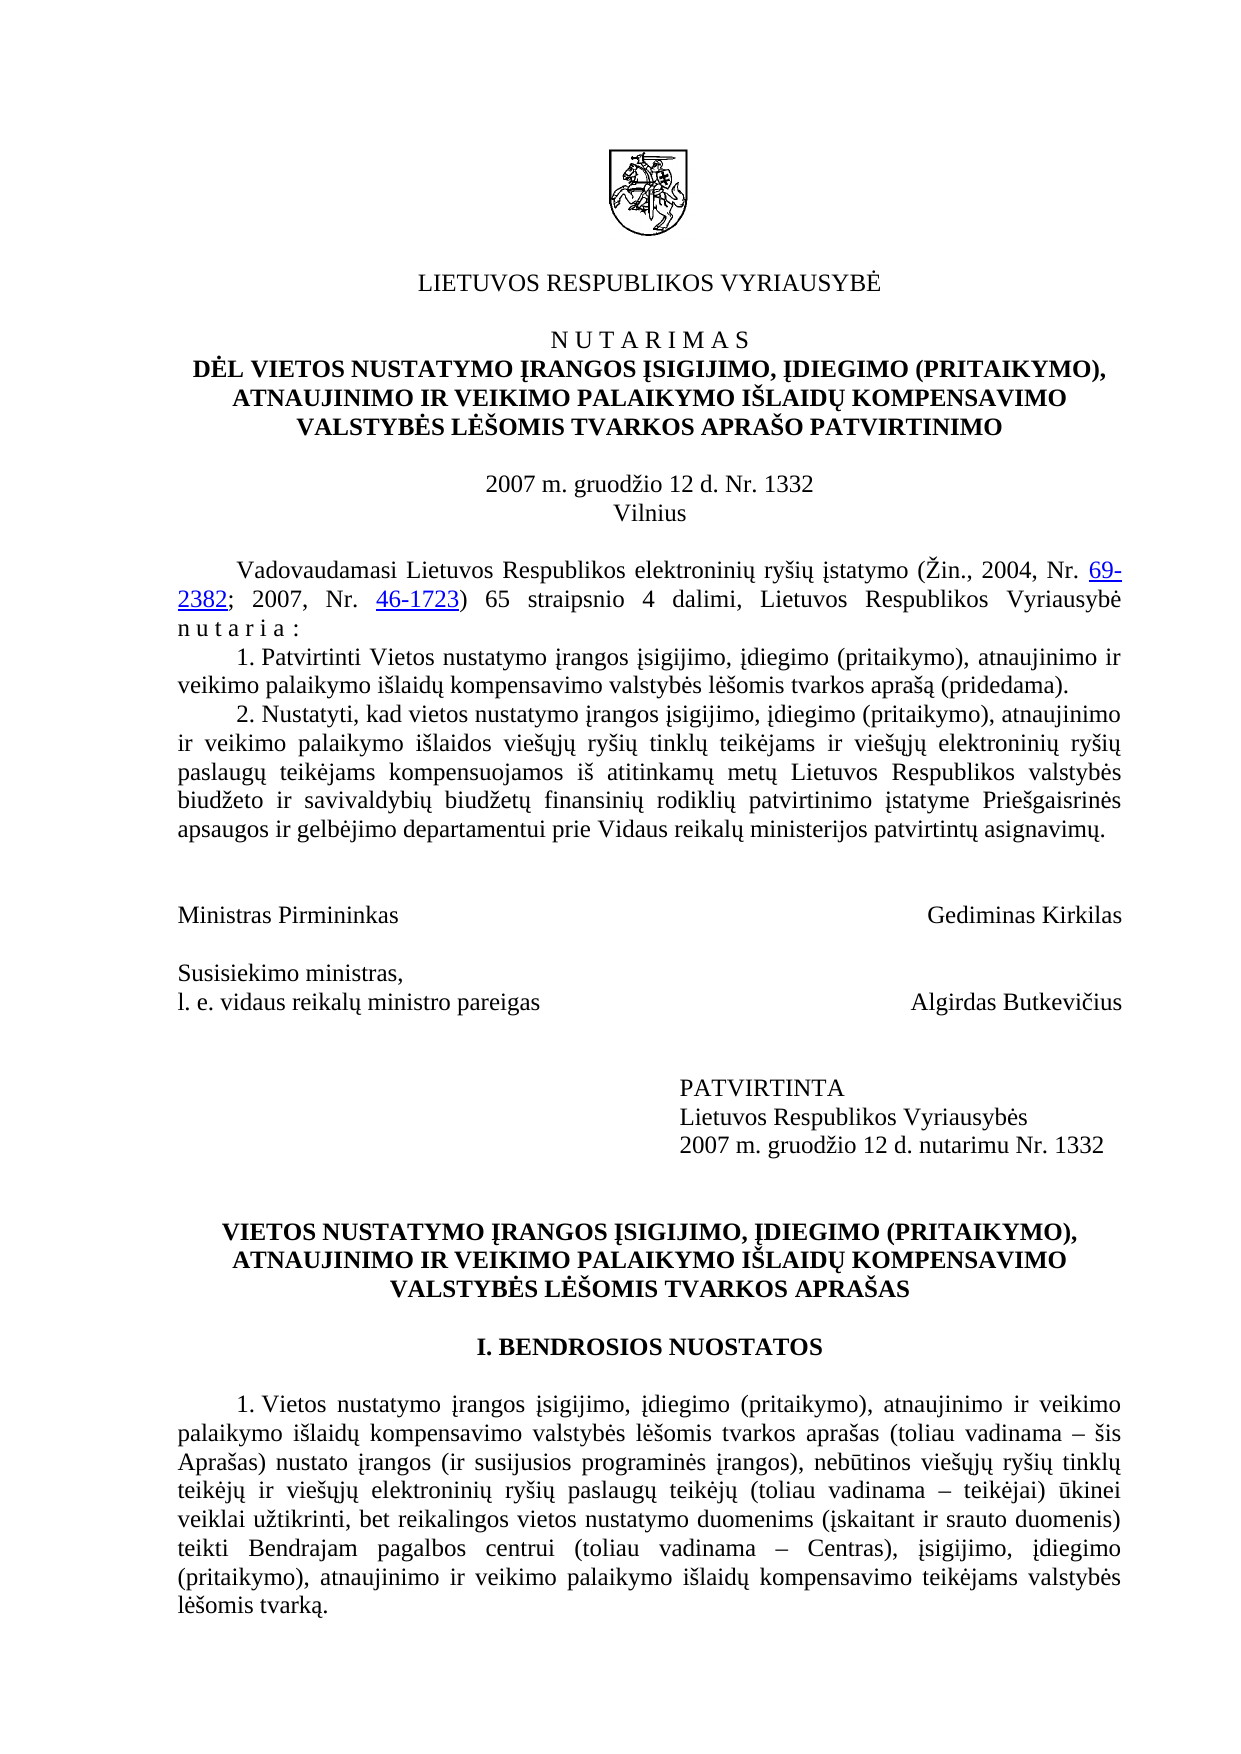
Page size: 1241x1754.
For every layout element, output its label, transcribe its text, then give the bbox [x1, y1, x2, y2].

text VIETOS NUSTATYMO ĮRANGOS ĮSIGIJIMO, ĮDIEGIMO (PRITAIKYMO), ATNAUJINIMO IR VEIKIMO PALAIKYMO IŠLAIDŲ KOMPENSAVIMO VALSTYBĖS LĖŠOMIS TVARKOS APRAŠAS [177, 1217, 1122, 1303]
text Lietuvos Respublikos Vyriausybė [177, 268, 1122, 297]
text 2007 m. gruodžio 12 d. nutarimu Nr. 1332 [679, 1130, 1122, 1159]
text DĖL VIETOS NUSTATYMO ĮRANGOS ĮSIGIJIMO, ĮDIEGIMO (PRITAIKYMO), ATNAUJINIMO IR VEIKIMO PALAIKYMO IŠLAIDŲ KOMPENSAVIMO VALSTYBĖS LĖŠOMIS TVARKOS APRAŠO PATVIRTINIMO [177, 354, 1122, 440]
text 1. Vietos nustatymo įrangos įsigijimo, įdiegimo (pritaikymo), atnaujinimo ir veikimo palaikymo išlaidų kompensavimo valstybės lėšomis tvarkos aprašas (toliau vadinama – šis Aprašas) nustato įrangos (ir susijusios programinės įrangos), nebūtinos viešųjų ryšių tinklų teikėjų ir viešųjų elektroninių ryšių paslaugų teikėjų (toliau vadinama – teikėjai) ūkinei veiklai užtikrinti, bet reikalingos vietos nustatymo duomenims (įskaitant ir srauto duomenis) teikti Bendrajam pagalbos centrui (toliau vadinama – Centras), įsigijimo, įdiegimo (pritaikymo), atnaujinimo ir veikimo palaikymo išlaidų kompensavimo teikėjams valstybės lėšomis tvarką. [177, 1389, 1122, 1619]
text NUTARIMAS [177, 325, 1122, 354]
text PATVIRTINTA [679, 1073, 1122, 1102]
text Lietuvos Respublikos Vyriausybės [679, 1102, 1122, 1130]
text Vadovaudamasi Lietuvos Respublikos elektroninių ryšių įstatymo (Žin., 2004, Nr. 69-2382; 2007, Nr. 46-1723) 65 straipsnio 4 dalimi, Lietuvos Respublikos Vyriausybė nutaria: [177, 555, 1122, 642]
text l. e. vidaus reikalų ministro pareigas Algirdas Butkevičius [177, 987, 1122, 1015]
text Susisiekimo ministras, [177, 958, 1122, 987]
text 2007 m. gruodžio 12 d. Nr. 1332 [177, 469, 1122, 498]
text 2. Nustatyti, kad vietos nustatymo įrangos įsigijimo, įdiegimo (pritaikymo), atnaujinimo ir veikimo palaikymo išlaidos viešųjų ryšių tinklų teikėjams ir viešųjų elektroninių ryšių paslaugų teikėjams kompensuojamos iš atitinkamų metų Lietuvos Respublikos valstybės biudžeto ir savivaldybių biudžetų finansinių rodiklių patvirtinimo įstatyme Priešgaisrinės apsaugos ir gelbėjimo departamentui prie Vidaus reikalų ministerijos patvirtintų asignavimų. [177, 699, 1122, 843]
text Ministras Pirmininkas Gediminas Kirkilas [177, 900, 1122, 929]
text Vilnius [177, 498, 1122, 527]
text I. BENDROSIOS NUOSTATOS [177, 1332, 1122, 1360]
text 1. Patvirtinti Vietos nustatymo įrangos įsigijimo, įdiegimo (pritaikymo), atnaujinimo ir veikimo palaikymo išlaidų kompensavimo valstybės lėšomis tvarkos aprašą (pridedama). [177, 642, 1122, 699]
